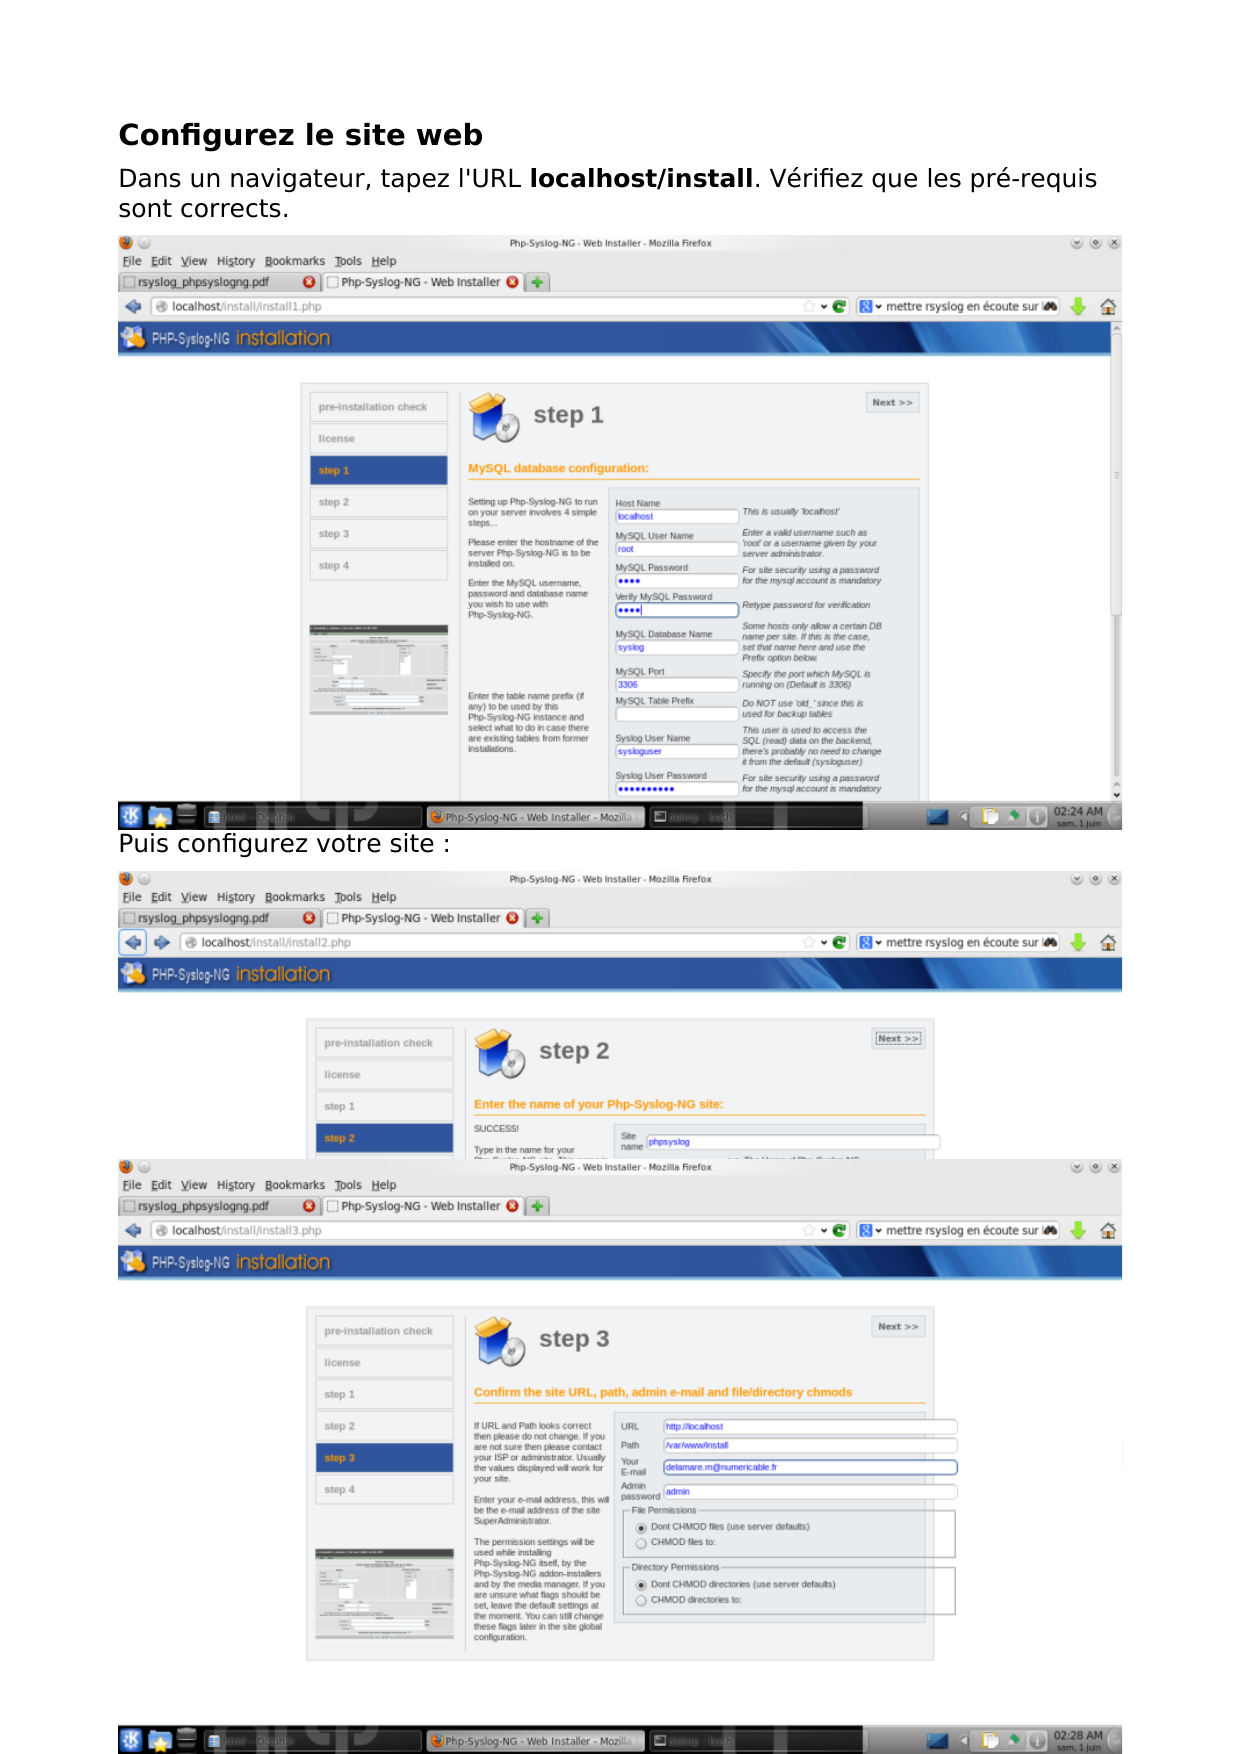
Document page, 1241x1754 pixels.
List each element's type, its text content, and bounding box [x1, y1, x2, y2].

subtitle Configurez le site web [118, 118, 1122, 152]
picture [118, 871, 1123, 1754]
text Puis configurez votre site : [118, 830, 1122, 859]
picture [118, 235, 1123, 830]
text Dans un navigateur, tapez l'URL localhost/install. Vérifiez que les pré-requis sont corrects. [118, 164, 1122, 223]
